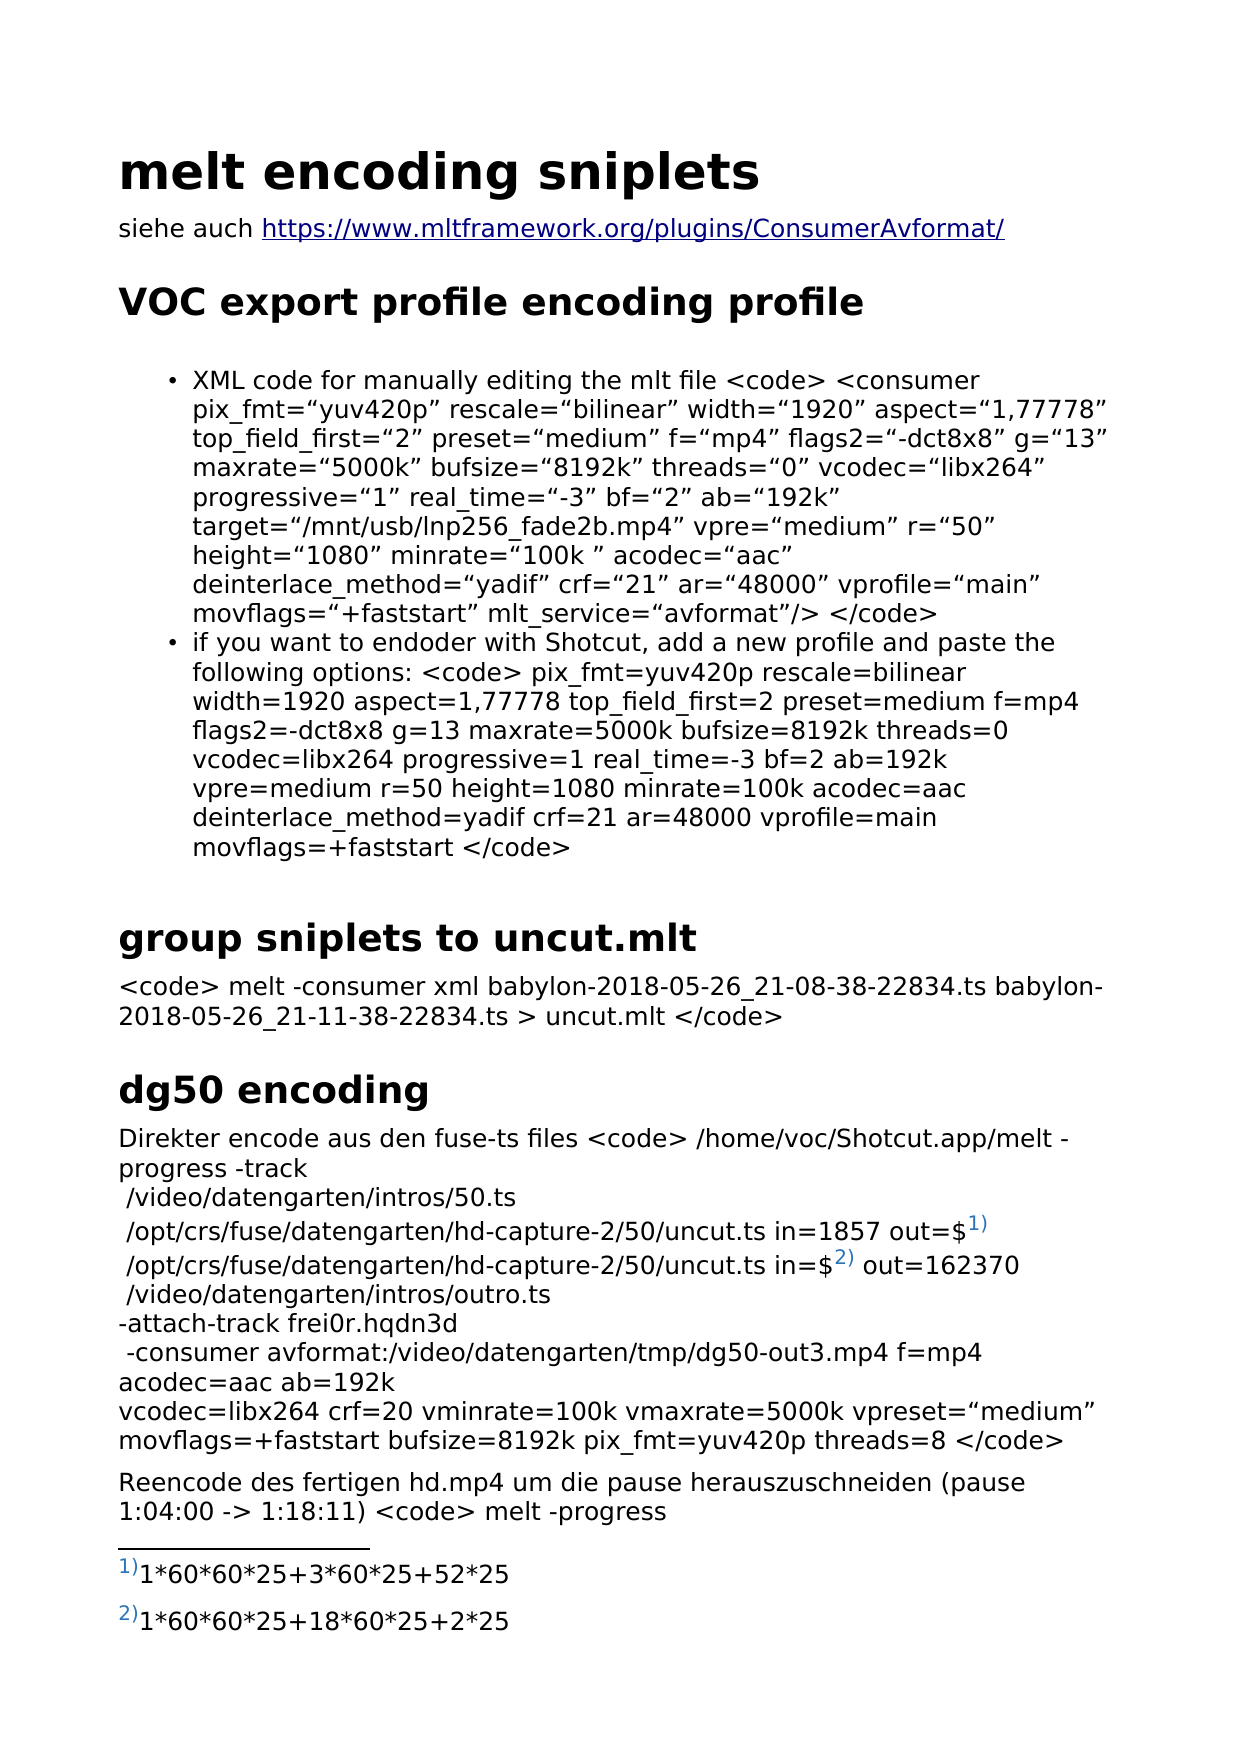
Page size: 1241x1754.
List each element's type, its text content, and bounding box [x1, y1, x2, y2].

text 1*60*60*25+18*60*25+2*25 [118, 1602, 1122, 1636]
text siehe auch https://www.mltframework.org/plugins/ConsumerAvformat/ [118, 214, 1122, 243]
list if you want to endoder with Shotcut, add a new profile and paste the following options: <code> pix_fmt=yuv420p rescale=bilinear width=1920 aspect=1,77778 top_field_first=2 preset=medium f=mp4 flags2=-dct8x8 g=13 maxrate=5000k bufsize=8192k threads=0 vcodec=libx264 progressive=1 real_time=-3 bf=2 ab=192k vpre=medium r=50 height=1080 minrate=100k acodec=aac deinterlace_method=yadif crf=21 ar=48000 vprofile=main movflags=+faststart </code> [177, 629, 1122, 862]
subtitle dg50 encoding [118, 1068, 1122, 1112]
text Reencode des fertigen hd.mp4 um die pause herauszuschneiden (pause 1:04:00 -> 1:18:11) <code> melt -progress [118, 1468, 1122, 1526]
list XML code for manually editing the mlt file <code> <consumer pix_fmt=“yuv420p” rescale=“bilinear” width=“1920” aspect=“1,77778” top_field_first=“2” preset=“medium” f=“mp4” flags2=“-dct8x8” g=“13” maxrate=“5000k” bufsize=“8192k” threads=“0” vcodec=“libx264” progressive=“1” real_time=“-3” bf=“2” ab=“192k” target=“/mnt/usb/lnp256_fade2b.mp4” vpre=“medium” r=“50” height=“1080” minrate=“100k ” acodec=“aac” deinterlace_method=“yadif” crf=“21” ar=“48000” vprofile=“main” movflags=“+faststart” mlt_service=“avformat”/> </code> [177, 366, 1122, 629]
subtitle melt encoding sniplets [118, 143, 1122, 201]
subtitle VOC export profile encoding profile [118, 281, 1122, 324]
text <code> melt -consumer xml babylon-2018-05-26_21-08-38-22834.ts babylon-2018-05-26_21-11-38-22834.ts > uncut.mlt </code> [118, 973, 1122, 1031]
subtitle group sniplets to uncut.mlt [118, 916, 1122, 960]
text Direkter encode aus den fuse-ts files <code> /home/voc/Shotcut.app/melt -progress -track /video/datengarten/intros/50.ts /opt/crs/fuse/datengarten/hd-capture-2/50/uncut.ts in=1857 out=$ /opt/crs/fuse/datengarten/hd-capture-2/50/uncut.ts in=$ out=162370 /video/datengarten/intros/outro.ts -attach-track frei0r.hqdn3d -consumer avformat:/video/datengarten/tmp/dg50-out3.mp4 f=mp4 acodec=aac ab=192k vcodec=libx264 crf=20 vminrate=100k vmaxrate=5000k vpreset=“medium” movflags=+faststart bufsize=8192k pix_fmt=yuv420p threads=8 </code> [118, 1124, 1122, 1455]
text 1*60*60*25+3*60*25+52*25 [118, 1555, 1122, 1589]
